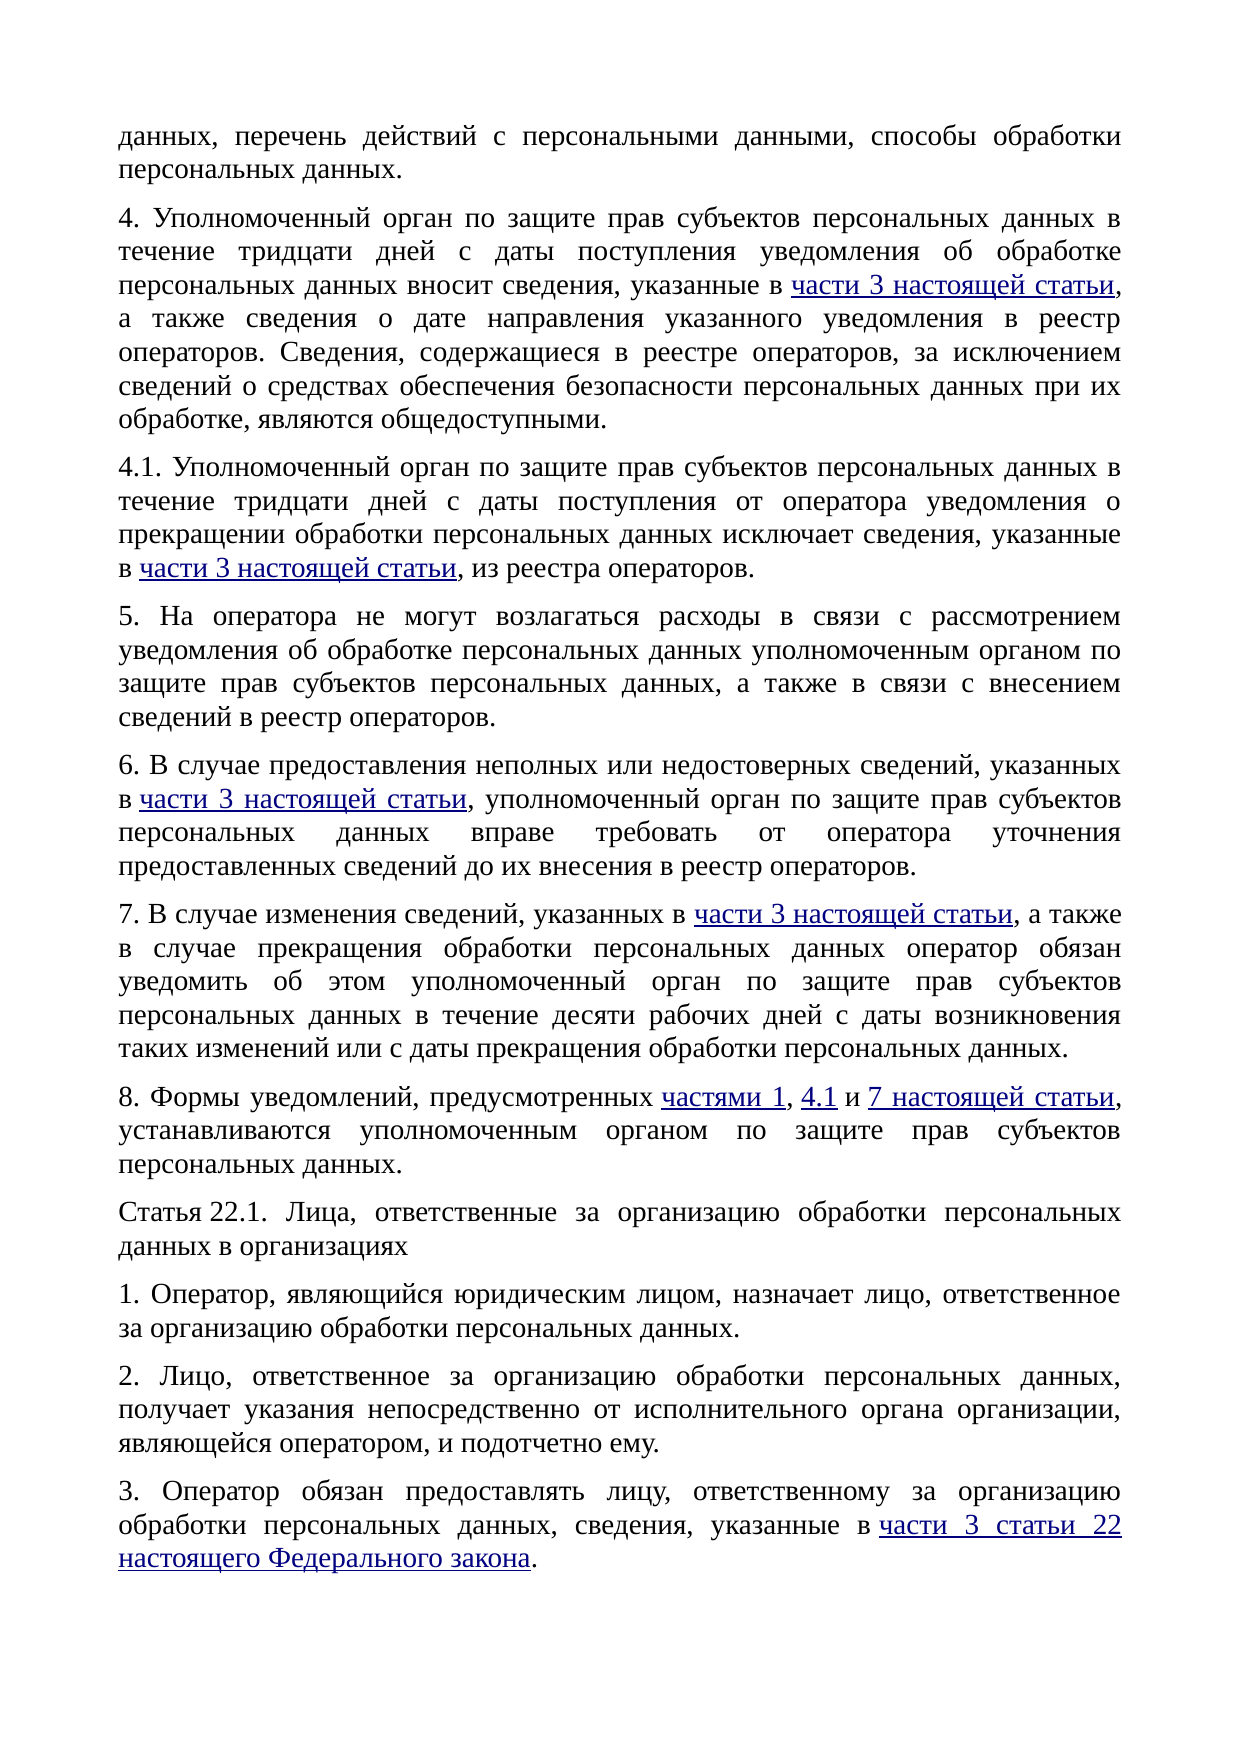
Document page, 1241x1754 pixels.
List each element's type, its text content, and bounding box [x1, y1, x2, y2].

text 6. В случае предоставления неполных или недостоверных сведений, указанных в части 3 настоящей статьи, уполномоченный орган по защите прав субъектов персональных данных вправе требовать от оператора уточнения предоставленных сведений до их внесения в реестр операторов. [118, 747, 1122, 882]
text 4. Уполномоченный орган по защите прав субъектов персональных данных в течение тридцати дней с даты поступления уведомления об обработке персональных данных вносит сведения, указанные в части 3 настоящей статьи, а также сведения о дате направления указанного уведомления в реестр операторов. Сведения, содержащиеся в реестре операторов, за исключением сведений о средствах обеспечения безопасности персональных данных при их обработке, являются общедоступными. [118, 200, 1122, 435]
text 4.1. Уполномоченный орган по защите прав субъектов персональных данных в течение тридцати дней с даты поступления от оператора уведомления о прекращении обработки персональных данных исключает сведения, указанные в части 3 настоящей статьи, из реестра операторов. [118, 449, 1122, 584]
text 5. На оператора не могут возлагаться расходы в связи с рассмотрением уведомления об обработке персональных данных уполномоченным органом по защите прав субъектов персональных данных, а также в связи с внесением сведений в реестр операторов. [118, 598, 1122, 733]
text 3. Оператор обязан предоставлять лицу, ответственному за организацию обработки персональных данных, сведения, указанные в части 3 статьи 22 настоящего Федерального закона. [118, 1473, 1122, 1574]
text 2. Лицо, ответственное за организацию обработки персональных данных, получает указания непосредственно от исполнительного органа организации, являющейся оператором, и подотчетно ему. [118, 1358, 1122, 1459]
text данных, перечень действий с персональными данными, способы обработки персональных данных. [118, 118, 1122, 185]
text Статья 22.1. Лица, ответственные за организацию обработки персональных данных в организациях [118, 1194, 1122, 1261]
text 8. Формы уведомлений, предусмотренных частями 1, 4.1 и 7 настоящей статьи, устанавливаются уполномоченным органом по защите прав субъектов персональных данных. [118, 1079, 1122, 1179]
text 7. В случае изменения сведений, указанных в части 3 настоящей статьи, а также в случае прекращения обработки персональных данных оператор обязан уведомить об этом уполномоченный орган по защите прав субъектов персональных данных в течение десяти рабочих дней с даты возникновения таких изменений или с даты прекращения обработки персональных данных. [118, 896, 1122, 1064]
text 1. Оператор, являющийся юридическим лицом, назначает лицо, ответственное за организацию обработки персональных данных. [118, 1276, 1122, 1343]
